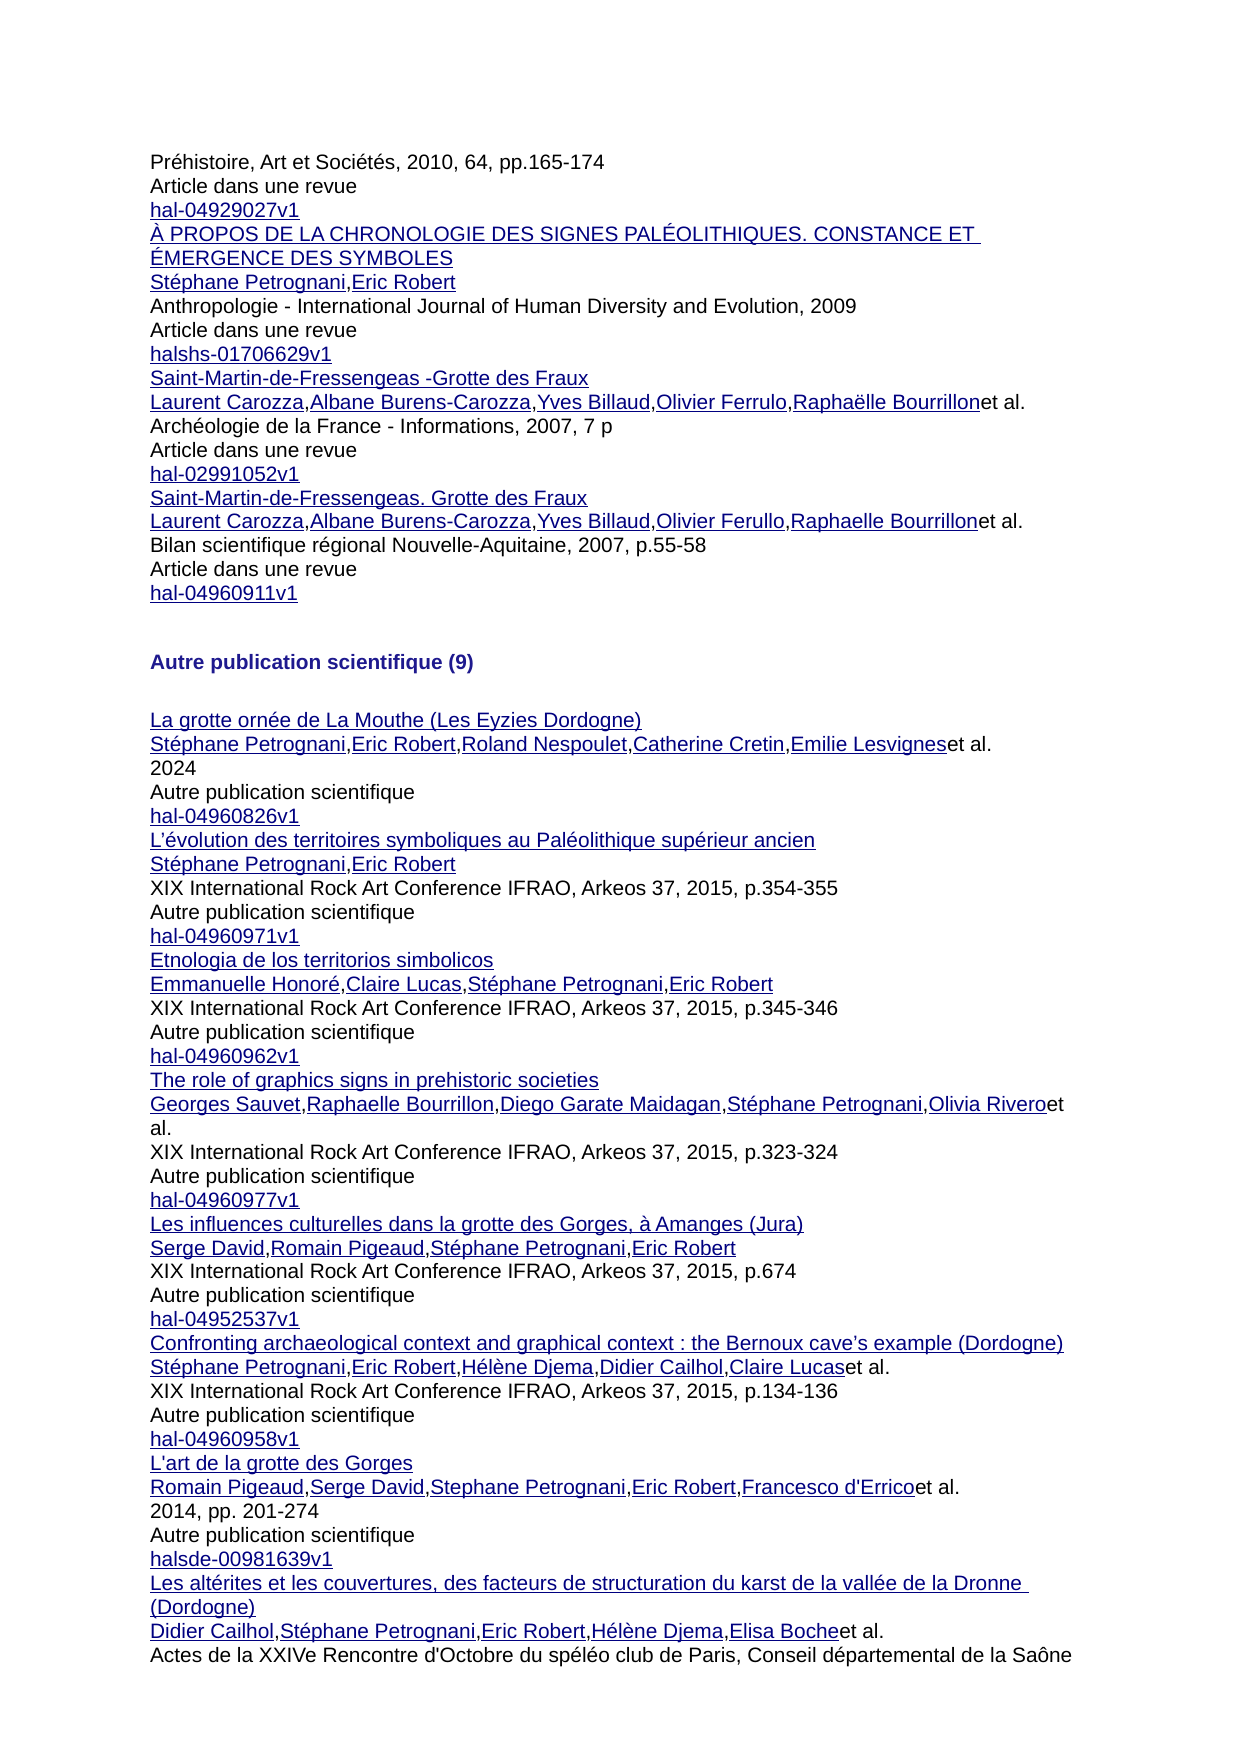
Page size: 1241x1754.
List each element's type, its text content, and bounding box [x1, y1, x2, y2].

table_cell Etnologia de los territorios simbolicos Emmanuelle Honoré,Claire Lucas,Stéphane Petrognani,Eric Robert XIX International Rock Art Conference IFRAO, Arkeos 37, 2015, p.345-346 Autre publication scientifique hal-04960962v1 [150, 948, 1090, 1068]
table_cell L'art de la grotte des Gorges Romain Pigeaud,Serge David,Stephane Petrognani,Eric Robert,Francesco d'Erricoet al. 2014, pp. 201-274 Autre publication scientifique halsde-00981639v1 [150, 1451, 1090, 1571]
subtitle Autre publication scientifique (9) [150, 650, 1090, 674]
table_cell Confronting archaeological context and graphical context : the Bernoux cave’s example (Dordogne) Stéphane Petrognani,Eric Robert,Hélène Djema,Didier Cailhol,Claire Lucaset al. XIX International Rock Art Conference IFRAO, Arkeos 37, 2015, p.134-136 Autre publication scientifique hal-04960958v1 [150, 1331, 1090, 1451]
table_cell The role of graphics signs in prehistoric societies Georges Sauvet,Raphaelle Bourrillon,Diego Garate Maidagan,Stéphane Petrognani,Olivia Riveroet al. XIX International Rock Art Conference IFRAO, Arkeos 37, 2015, p.323-324 Autre publication scientifique hal-04960977v1 [150, 1068, 1090, 1211]
table_cell Saint-Martin-de-Fressengeas -Grotte des Fraux Laurent Carozza,Albane Burens-Carozza,Yves Billaud,Olivier Ferrulo,Raphaëlle Bourrillonet al. Archéologie de la France - Informations, 2007, 7 p Article dans une revue hal-02991052v1 [150, 366, 1090, 485]
table_cell Saint-Martin-de-Fressengeas. Grotte des Fraux Laurent Carozza,Albane Burens-Carozza,Yves Billaud,Olivier Ferullo,Raphaelle Bourrillonet al. Bilan scientifique régional Nouvelle-Aquitaine, 2007, p.55-58 Article dans une revue hal-04960911v1 [150, 485, 1090, 605]
table_cell Préhistoire, Art et Sociétés, 2010, 64, pp.165-174 Article dans une revue hal-04929027v1 [150, 150, 1090, 222]
table_header La grotte ornée de La Mouthe (Les Eyzies Dordogne) Stéphane Petrognani,Eric Robert,Roland Nespoulet,Catherine Cretin,Emilie Lesvigneset al. 2024 Autre publication scientifique hal-04960826v1 [150, 708, 1090, 828]
table_cell L’évolution des territoires symboliques au Paléolithique supérieur ancien Stéphane Petrognani,Eric Robert XIX International Rock Art Conference IFRAO, Arkeos 37, 2015, p.354-355 Autre publication scientifique hal-04960971v1 [150, 828, 1090, 948]
table_cell À PROPOS DE LA CHRONOLOGIE DES SIGNES PALÉOLITHIQUES. CONSTANCE ET ÉMERGENCE DES SYMBOLES Stéphane Petrognani,Eric Robert Anthropologie - International Journal of Human Diversity and Evolution, 2009 Article dans une revue halshs-01706629v1 [150, 222, 1090, 366]
table_cell Les altérites et les couvertures, des facteurs de structuration du karst de la vallée de la Dronne (Dordogne) Didier Cailhol,Stéphane Petrognani,Eric Robert,Hélène Djema,Elisa Bocheet al. Actes de la XXIVe Rencontre d'Octobre du spéléo club de Paris, Conseil départemental de la Saône [150, 1571, 1090, 1667]
table_cell Les influences culturelles dans la grotte des Gorges, à Amanges (Jura) Serge David,Romain Pigeaud,Stéphane Petrognani,Eric Robert XIX International Rock Art Conference IFRAO, Arkeos 37, 2015, p.674 Autre publication scientifique hal-04952537v1 [150, 1211, 1090, 1331]
